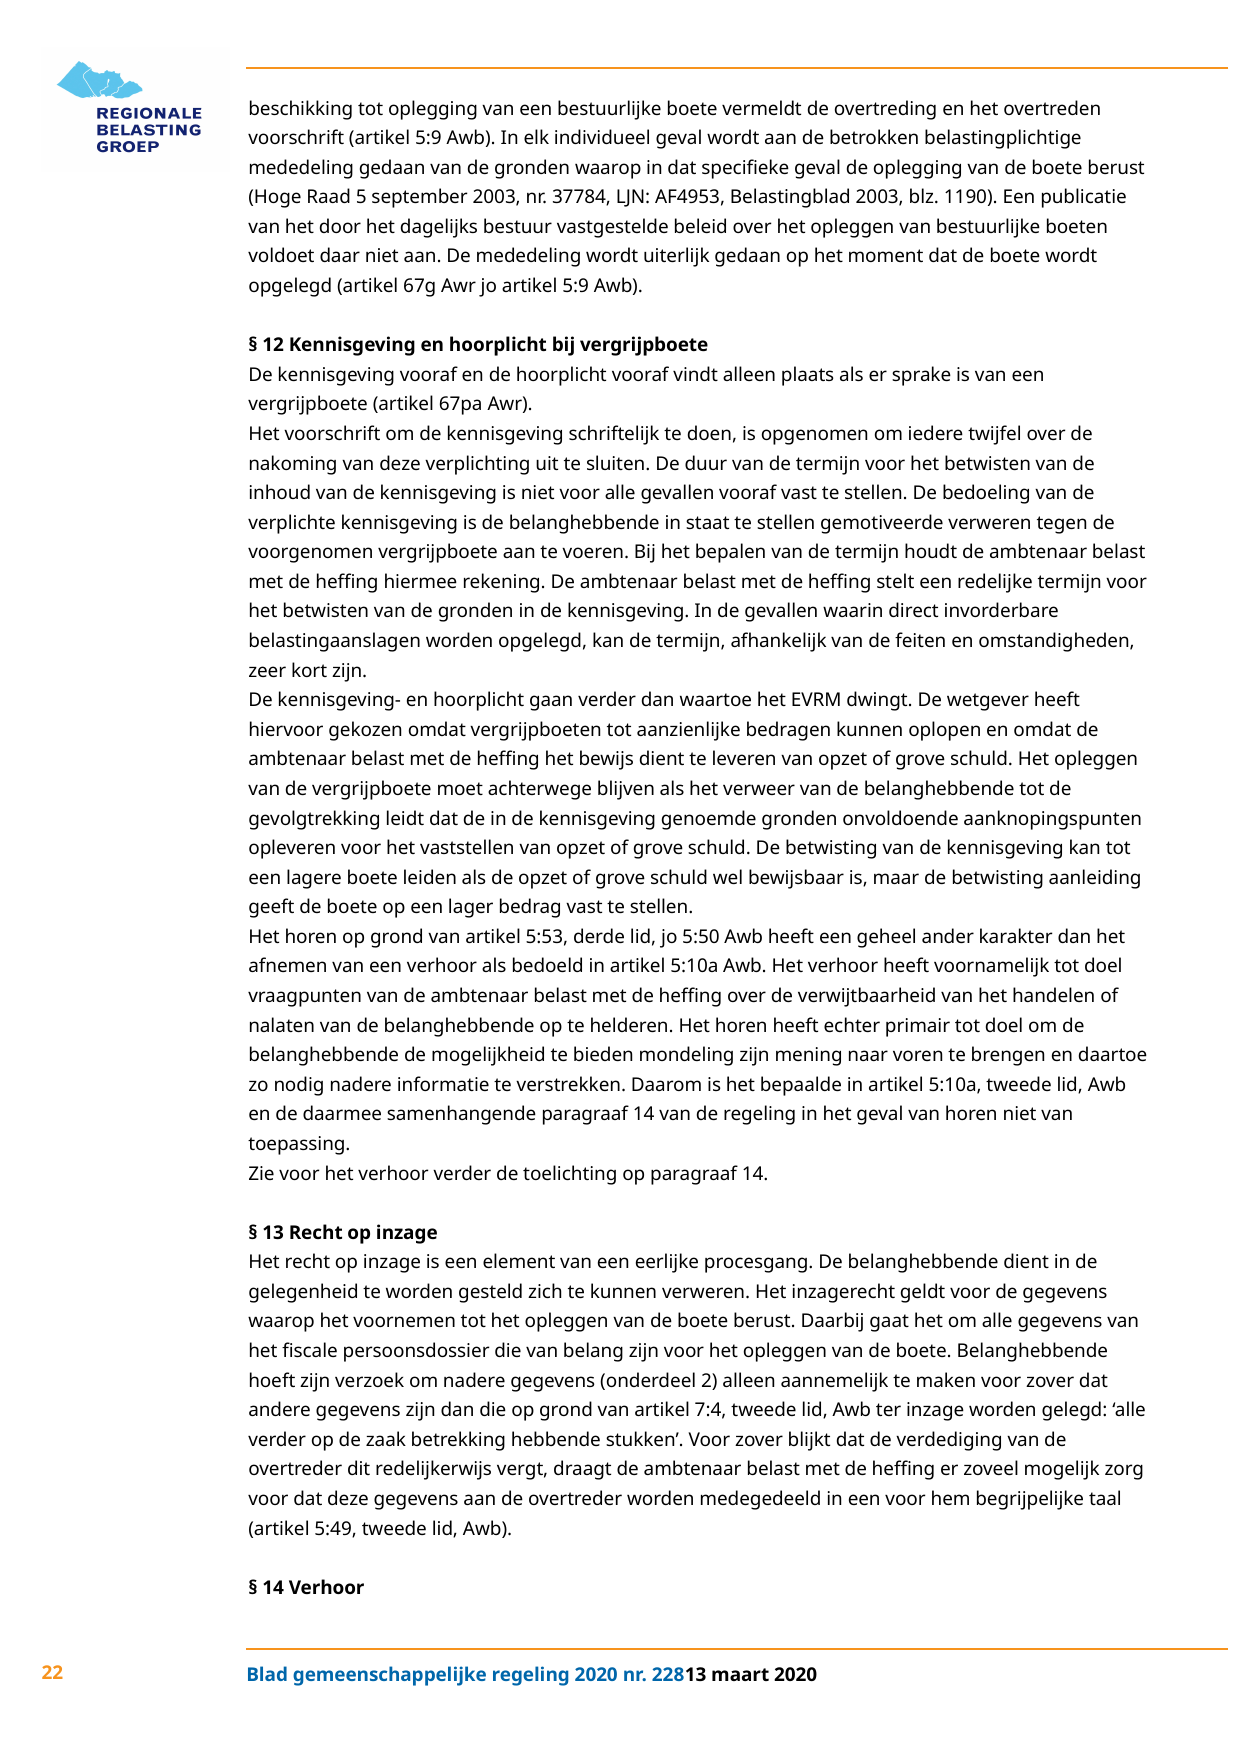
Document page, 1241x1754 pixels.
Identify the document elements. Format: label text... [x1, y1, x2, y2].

text § 14 Verhoor [248, 1574, 1152, 1600]
picture [41, 47, 231, 172]
text De kennisgeving- en hoorplicht gaan verder dan waartoe het EVRM dwingt. De wetgever heeft hiervoor gekozen omdat vergrijpboeten tot aanzienlijke bedragen kunnen oplopen en omdat de ambtenaar belast met de heffing het bewijs dient te leveren van opzet of grove schuld. Het opleggen van de vergrijpboete moet achterwege blijven als het verweer van de belanghebbende tot de gevolgtrekking leidt dat de in de kennisgeving genoemde gronden onvoldoende aanknopingspunten opleveren voor het vaststellen van opzet of grove schuld. De betwisting van de kennisgeving kan tot een lagere boete leiden als de opzet of grove schuld wel bewijsbaar is, maar de betwisting aanleiding geeft de boete op een lager bedrag vast te stellen. [248, 686, 1152, 919]
text § 13 Recht op inzage [248, 1219, 1152, 1245]
text De kennisgeving vooraf en de hoorplicht vooraf vindt alleen plaats als er sprake is van een vergrijpboete (artikel 67pa Awr). [248, 361, 1152, 416]
text Zie voor het verhoor verder de toelichting op paragraaf 14. [248, 1160, 1152, 1186]
text Het recht op inzage is een element van een eerlijke procesgang. De belanghebbende dient in de gelegenheid te worden gesteld zich te kunnen verweren. Het inzagerecht geldt voor de gegevens waarop het voornemen tot het opleggen van de boete berust. Daarbij gaat het om alle gegevens van het fiscale persoonsdossier die van belang zijn voor het opleggen van de boete. Belanghebbende hoeft zijn verzoek om nadere gegevens (onderdeel 2) alleen aannemelijk te maken voor zover dat andere gegevens zijn dan die op grond van artikel 7:4, tweede lid, Awb ter inzage worden gelegd: ‘alle verder op de zaak betrekking hebbende stukken’. Voor zover blijkt dat de verdediging van de overtreder dit redelijkerwijs vergt, draagt de ambtenaar belast met de heffing er zoveel mogelijk zorg voor dat deze gegevens aan de overtreder worden medegedeeld in een voor hem begrijpelijke taal (artikel 5:49, tweede lid, Awb). [248, 1248, 1152, 1541]
text beschikking tot oplegging van een bestuurlijke boete vermeldt de overtreding en het overtreden voorschrift (artikel 5:9 Awb). In elk individueel geval wordt aan de betrokken belastingplichtige mededeling gedaan van de gronden waarop in dat specifieke geval de oplegging van de boete berust (Hoge Raad 5 september 2003, nr. 37784, LJN: AF4953, Belastingblad 2003, blz. 1190). Een publicatie van het door het dagelijks bestuur vastgestelde beleid over het opleggen van bestuurlijke boeten voldoet daar niet aan. De mededeling wordt uiterlijk gedaan op het moment dat de boete wordt opgelegd (artikel 67g Awr jo artikel 5:9 Awb). [248, 95, 1152, 298]
text Het horen op grond van artikel 5:53, derde lid, jo 5:50 Awb heeft een geheel ander karakter dan het afnemen van een verhoor als bedoeld in artikel 5:10a Awb. Het verhoor heeft voornamelijk tot doel vraagpunten van de ambtenaar belast met de heffing over de verwijtbaarheid van het handelen of nalaten van de belanghebbende op te helderen. Het horen heeft echter primair tot doel om de belanghebbende de mogelijkheid te bieden mondeling zijn mening naar voren te brengen en daartoe zo nodig nadere informatie te verstrekken. Daarom is het bepaalde in artikel 5:10a, tweede lid, Awb en de daarmee samenhangende paragraaf 14 van de regeling in het geval van horen niet van toepassing. [248, 923, 1152, 1156]
text § 12 Kennisgeving en hoorplicht bij vergrijpboete [248, 331, 1152, 357]
text Het voorschrift om de kennisgeving schriftelijk te doen, is opgenomen om iedere twijfel over de nakoming van deze verplichting uit te sluiten. De duur van de termijn voor het betwisten van de inhoud van de kennisgeving is niet voor alle gevallen vooraf vast te stellen. De bedoeling van de verplichte kennisgeving is de belanghebbende in staat te stellen gemotiveerde verweren tegen de voorgenomen vergrijpboete aan te voeren. Bij het bepalen van de termijn houdt de ambtenaar belast met de heffing hiermee rekening. De ambtenaar belast met de heffing stelt een redelijke termijn voor het betwisten van de gronden in de kennisgeving. In de gevallen waarin direct invorderbare belastingaanslagen worden opgelegd, kan de termijn, afhankelijk van de feiten en omstandigheden, zeer kort zijn. [248, 420, 1152, 683]
